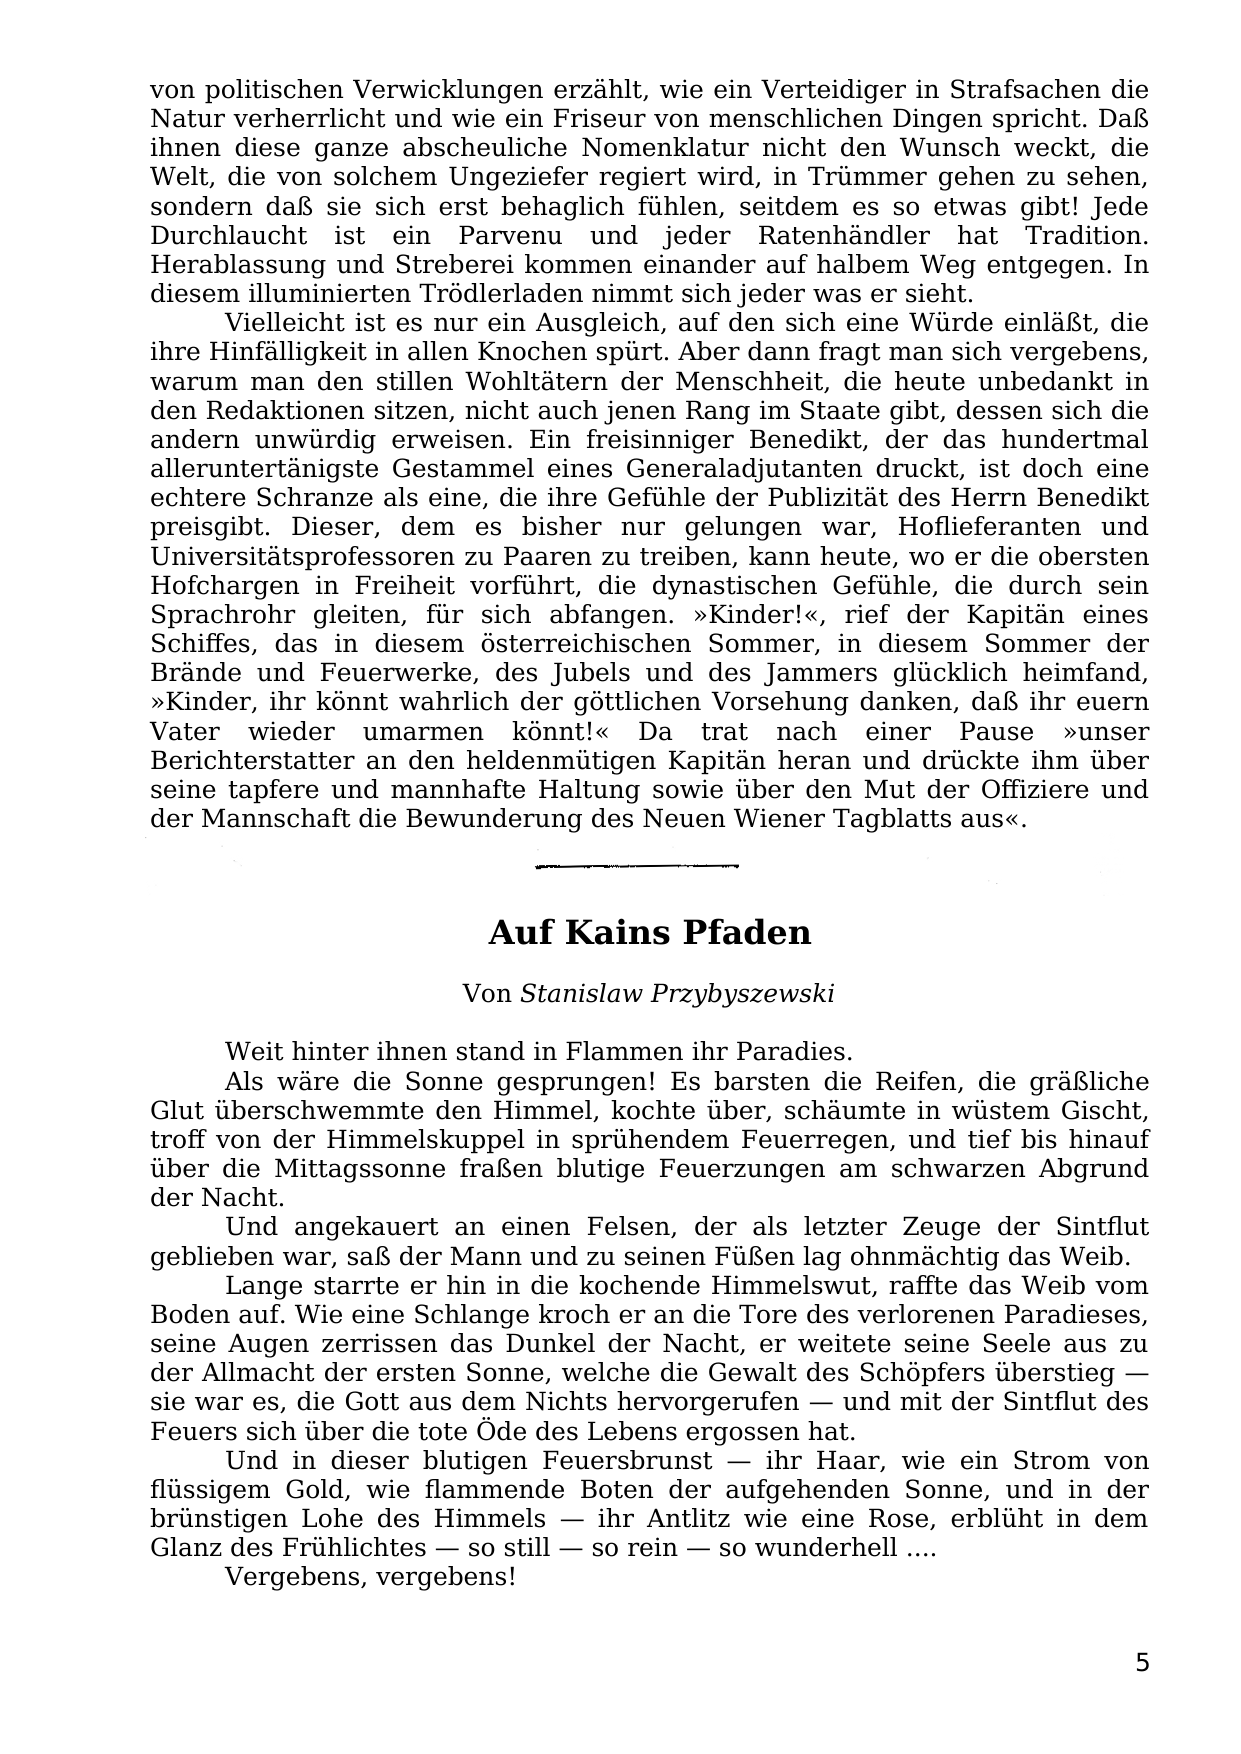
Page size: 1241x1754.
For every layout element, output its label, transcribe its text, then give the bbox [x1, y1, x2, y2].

text von politischen Verwicklungen erzählt, wie ein Verteidiger in Strafsachen die Natur verherrlicht und wie ein Friseur von menschlichen Dingen spricht. Daß ihnen diese ganze abscheuliche Nomenklatur nicht den Wunsch weckt, die Welt, die von solchem Ungeziefer regiert wird, in Trümmer gehen zu sehen, sondern daß sie sich erst behaglich fühlen, seitdem es so etwas gibt! Jede Durchlaucht ist ein Parvenu und jeder Ratenhändler hat Tradition. Herablassung und Streberei kommen einander auf halbem Weg entgegen. In diesem illuminierten Trödlerladen nimmt sich jeder was er sieht. [150, 75, 1151, 308]
text Als wäre die Sonne gesprungen! Es barsten die Reifen, die gräßliche Glut überschwemmte den Himmel, kochte über, schäumte in wüstem Gischt, troff von der Himmelskuppel in sprühendem Feuerregen, und tief bis hinauf über die Mittagssonne fraßen blutige Feuerzungen am schwarzen Abgrund der Nacht. [150, 1067, 1151, 1212]
text Und in dieser blutigen Feuersbrunst — ihr Haar, wie ein Strom von flüssigem Gold, wie flammende Boten der aufgehenden Sonne, und in der brünstigen Lohe des Himmels — ihr Antlitz wie eine Rose, erblüht in dem Glanz des Frühlichtes — so still — so rein — so wunderhell .... [150, 1446, 1151, 1562]
text Weit hinter ihnen stand in Flammen ihr Paradies. [150, 1037, 1151, 1067]
text Von Stanislaw Przybyszewski [150, 952, 1151, 1008]
text Und angekauert an einen Felsen, der als letzter Zeuge der Sintflut geblieben war, saß der Mann und zu seinen Füßen lag ohnmächtig das Weib. [150, 1212, 1151, 1271]
text Vergebens, vergebens! [150, 1562, 1151, 1592]
text Auf Kains Pfaden [150, 896, 1151, 952]
text Vielleicht ist es nur ein Ausgleich, auf den sich eine Würde einläßt, die ihre Hinfälligkeit in allen Knochen spürt. Aber dann fragt man sich vergebens, warum man den stillen Wohltätern der Menschheit, die heute unbedankt in den Redaktionen sitzen, nicht auch jenen Rang im Staate gibt, dessen sich die andern unwürdig erweisen. Ein freisinniger Benedikt, der das hundertmal alleruntertänigste Gestammel eines Generaladjutanten druckt, ist doch eine echtere Schranze als eine, die ihre Gefühle der Publizität des Herrn Benedikt preisgibt. Dieser, dem es bisher nur gelungen war, Hoflieferanten und Universitätsprofessoren zu Paaren zu treiben, kann heute, wo er die obersten Hofchargen in Freiheit vorführt, die dynastischen Gefühle, die durch sein Sprachrohr gleiten, für sich abfangen. »Kinder!«, rief der Kapitän eines Schiffes, das in diesem österreichischen Sommer, in diesem Sommer der Brände und Feuerwerke, des Jubels und des Jammers glücklich heimfand, »Kinder, ihr könnt wahrlich der göttlichen Vorsehung danken, daß ihr euern Vater wieder umarmen könnt!« Da trat nach einer Pause »unser Berichterstatter an den heldenmütigen Kapitän heran und drückte ihm über seine tapfere und mannhafte Haltung sowie über den Mut der Offiziere und der Mannschaft die Bewunderung des Neuen Wiener Tagblatts aus«. [150, 308, 1151, 833]
text Lange starrte er hin in die kochende Himmelswut, raffte das Weib vom Boden auf. Wie eine Schlange kroch er an die Tore des verlorenen Paradieses, seine Augen zerrissen das Dunkel der Nacht, er weitete seine Seele aus zu der Allmacht der ersten Sonne, welche die Gewalt des Schöpfers überstieg — sie war es, die Gott aus dem Nichts hervorgerufen — und mit der Sintflut des Feuers sich über die tote Öde des Lebens ergossen hat. [150, 1271, 1151, 1446]
picture [141, 833, 1160, 896]
